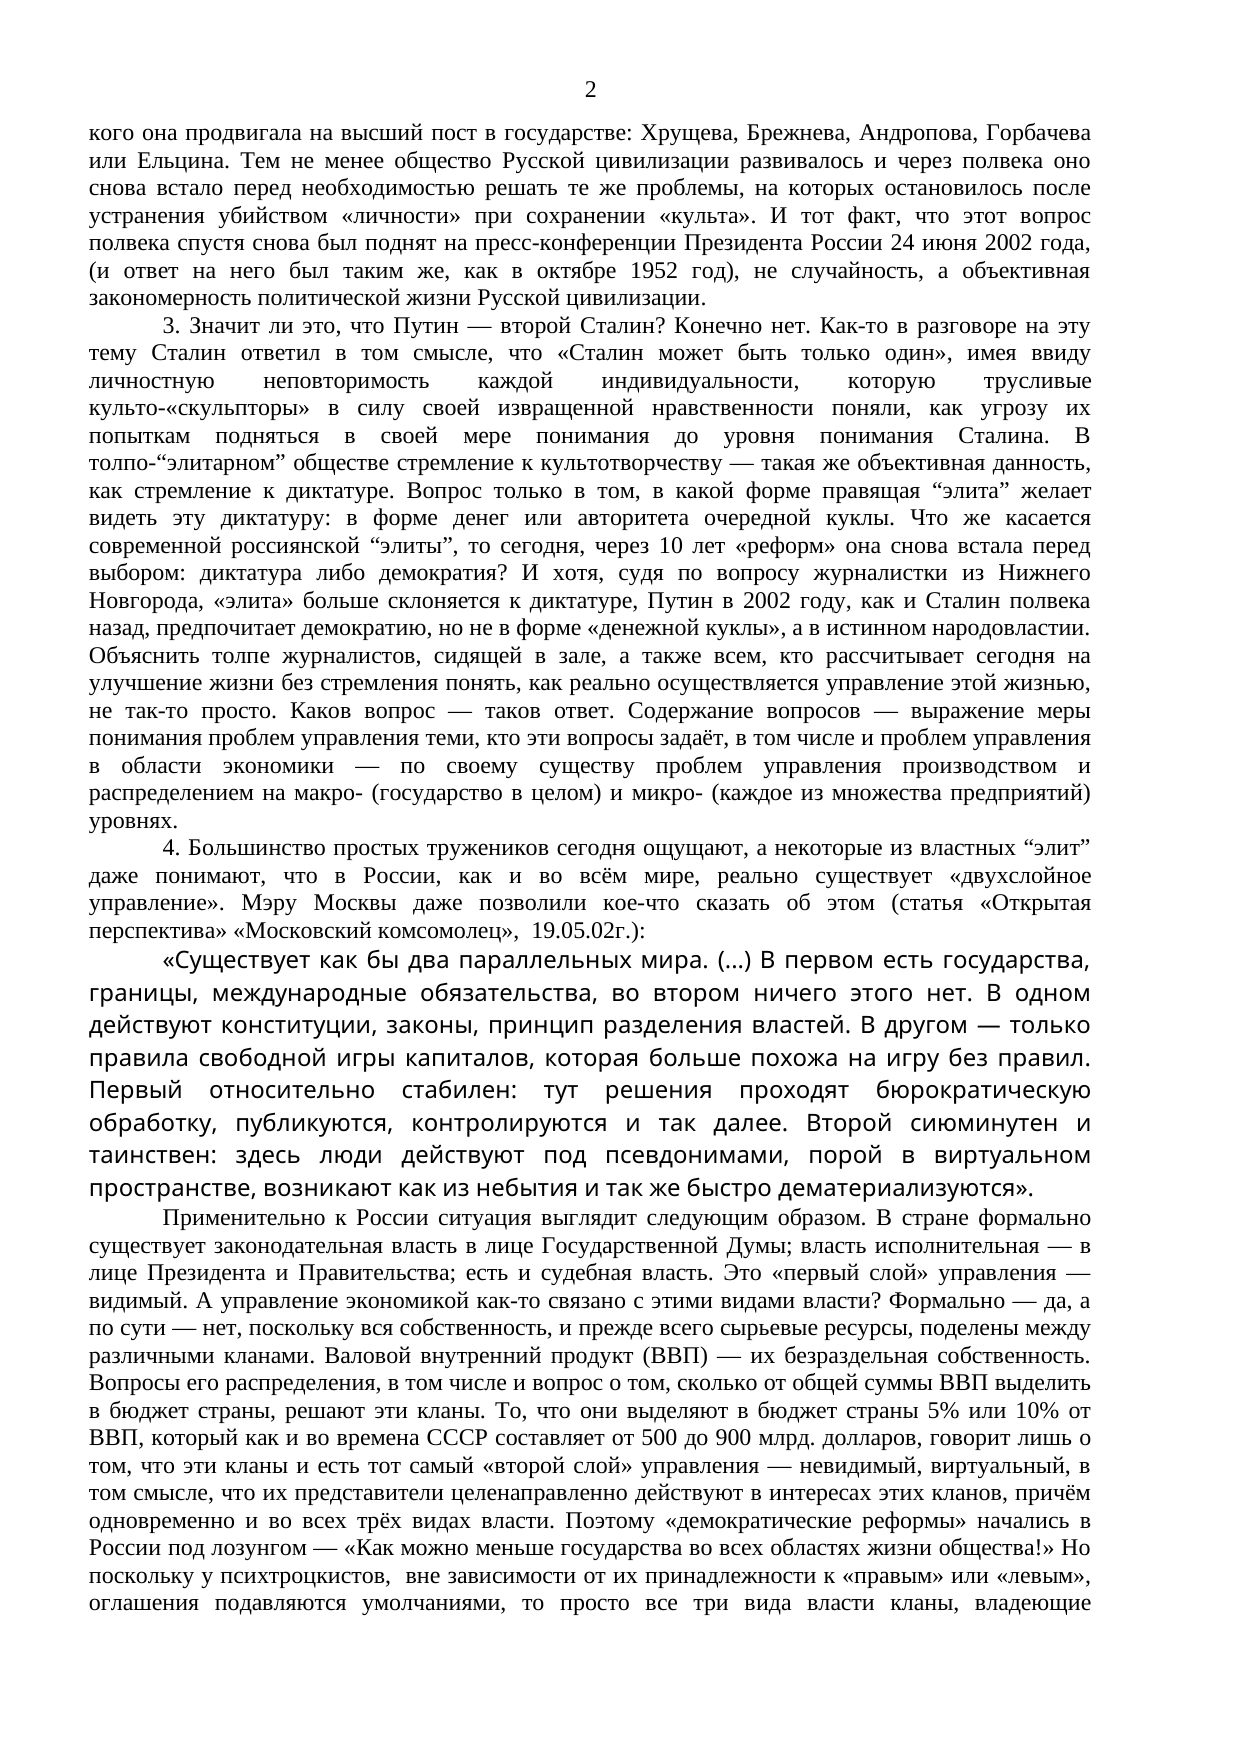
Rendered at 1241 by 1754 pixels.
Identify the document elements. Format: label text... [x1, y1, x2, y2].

text кого она продвигала на высший пост в государстве: Хрущева, Брежнева, Андропова, Горбачева или Ельцина. Тем не менее общество Русской цивилизации развивалось и через полвека оно снова встало перед необходимостью решать те же проблемы, на которых остановилось после устранения убийством «личности» при сохранении «культа». И тот факт, что этот вопрос полвека спустя снова был поднят на пресс-конференции Президента России 24 июня 2002 года, (и ответ на него был таким же, как в октябре 1952 год), не случайность, а объективная закономерность политической жизни Русской цивилизации. [89, 118, 1092, 311]
text Применительно к России ситуация выглядит следующим образом. В стране формально существует законодательная власть в лице Государственной Думы; власть исполнительная — в лице Президента и Правительства; есть и судебная власть. Это «первый слой» управления — видимый. А управление экономикой как-то связано с этими видами власти? Формально — да, а по сути — нет, поскольку вся собственность, и прежде всего сырьевые ресурсы, поделены между различными кланами. Валовой внутренний продукт (ВВП) — их безраздельная собственность. Вопросы его распределения, в том числе и вопрос о том, сколько от общей суммы ВВП выделить в бюджет страны, решают эти кланы. То, что они выделяют в бюджет страны 5% или 10% от ВВП, который как и во времена СССР составляет от 500 до 900 млрд. долларов, говорит лишь о том, что эти кланы и есть тот самый «второй слой» управления — невидимый, виртуальный, в том смысле, что их представители целенаправленно действуют в интересах этих кланов, причём одновременно и во всех трёх видах власти. Поэтому «демократические реформы» начались в России под лозунгом — «Как можно меньше государства во всех областях жизни общества!» Но поскольку у психтроцкистов, вне зависимости от их принадлежности к «правым» или «левым», оглашения подавляются умолчаниями, то просто все три вида власти кланы, владеющие [89, 1203, 1092, 1616]
text 3. Значит ли это, что Путин — второй Сталин? Конечно нет. Как-то в разговоре на эту тему Сталин ответил в том смысле, что «Сталин может быть только один», имея ввиду личностную неповторимость каждой индивидуальности, которую трусливые культо-«скульпторы» в силу своей извращенной нравственности поняли, как угрозу их попыткам подняться в своей мере понимания до уровня понимания Сталина. В толпо-“элитарном” обществе стремление к культотворчеству — такая же объективная данность, как стремление к диктатуре. Вопрос только в том, в какой форме правящая “элита” желает видеть эту диктатуру: в форме денег или авторитета очередной куклы. Что же касается современной россиянской “элиты”, то сегодня, через 10 лет «реформ» она снова встала перед выбором: диктатура либо демократия? И хотя, судя по вопросу журналистки из Нижнего Новгорода, «элита» больше склоняется к диктатуре, Путин в 2002 году, как и Сталин полвека назад, предпочитает демократию, но не в форме «денежной куклы», а в истинном народовластии. Объяснить толпе журналистов, сидящей в зале, а также всем, кто рассчитывает сегодня на улучшение жизни без стремления понять, как реально осуществляется управление этой жизнью, не так-то просто. Каков вопрос — таков ответ. Содержание вопросов — выражение меры понимания проблем управления теми, кто эти вопросы задаёт, в том числе и проблем управления в области экономики — по своему существу проблем управления производством и распределением на макро- (государство в целом) и микро- (каждое из множества предприятий) уровнях. [89, 311, 1092, 833]
text «Существует как бы два параллельных мира. (...) В первом есть государства, границы, международные обязательства, во втором ничего этого нет. В одном действуют конституции, законы, принцип разделения властей. В другом — только правила свободной игры капиталов, которая больше похожа на игру без правил. Первый относительно стабилен: тут решения проходят бюрократическую обработку, публикуются, контролируются и так далее. Второй сиюминутен и таинствен: здесь люди действуют под псевдонимами, порой в виртуальном пространстве, возникают как из небытия и так же быстро дематериализуются». [89, 943, 1092, 1203]
text 4. Большинство простых тружеников сегодня ощущают, а некоторые из властных “элит” даже понимают, что в России, как и во всём мире, реально существует «двухслойное управление». Мэру Москвы даже позволили кое-что сказать об этом (статья «Открытая перспектива» «Московский комсомолец», 19.05.02г.): [89, 833, 1092, 943]
